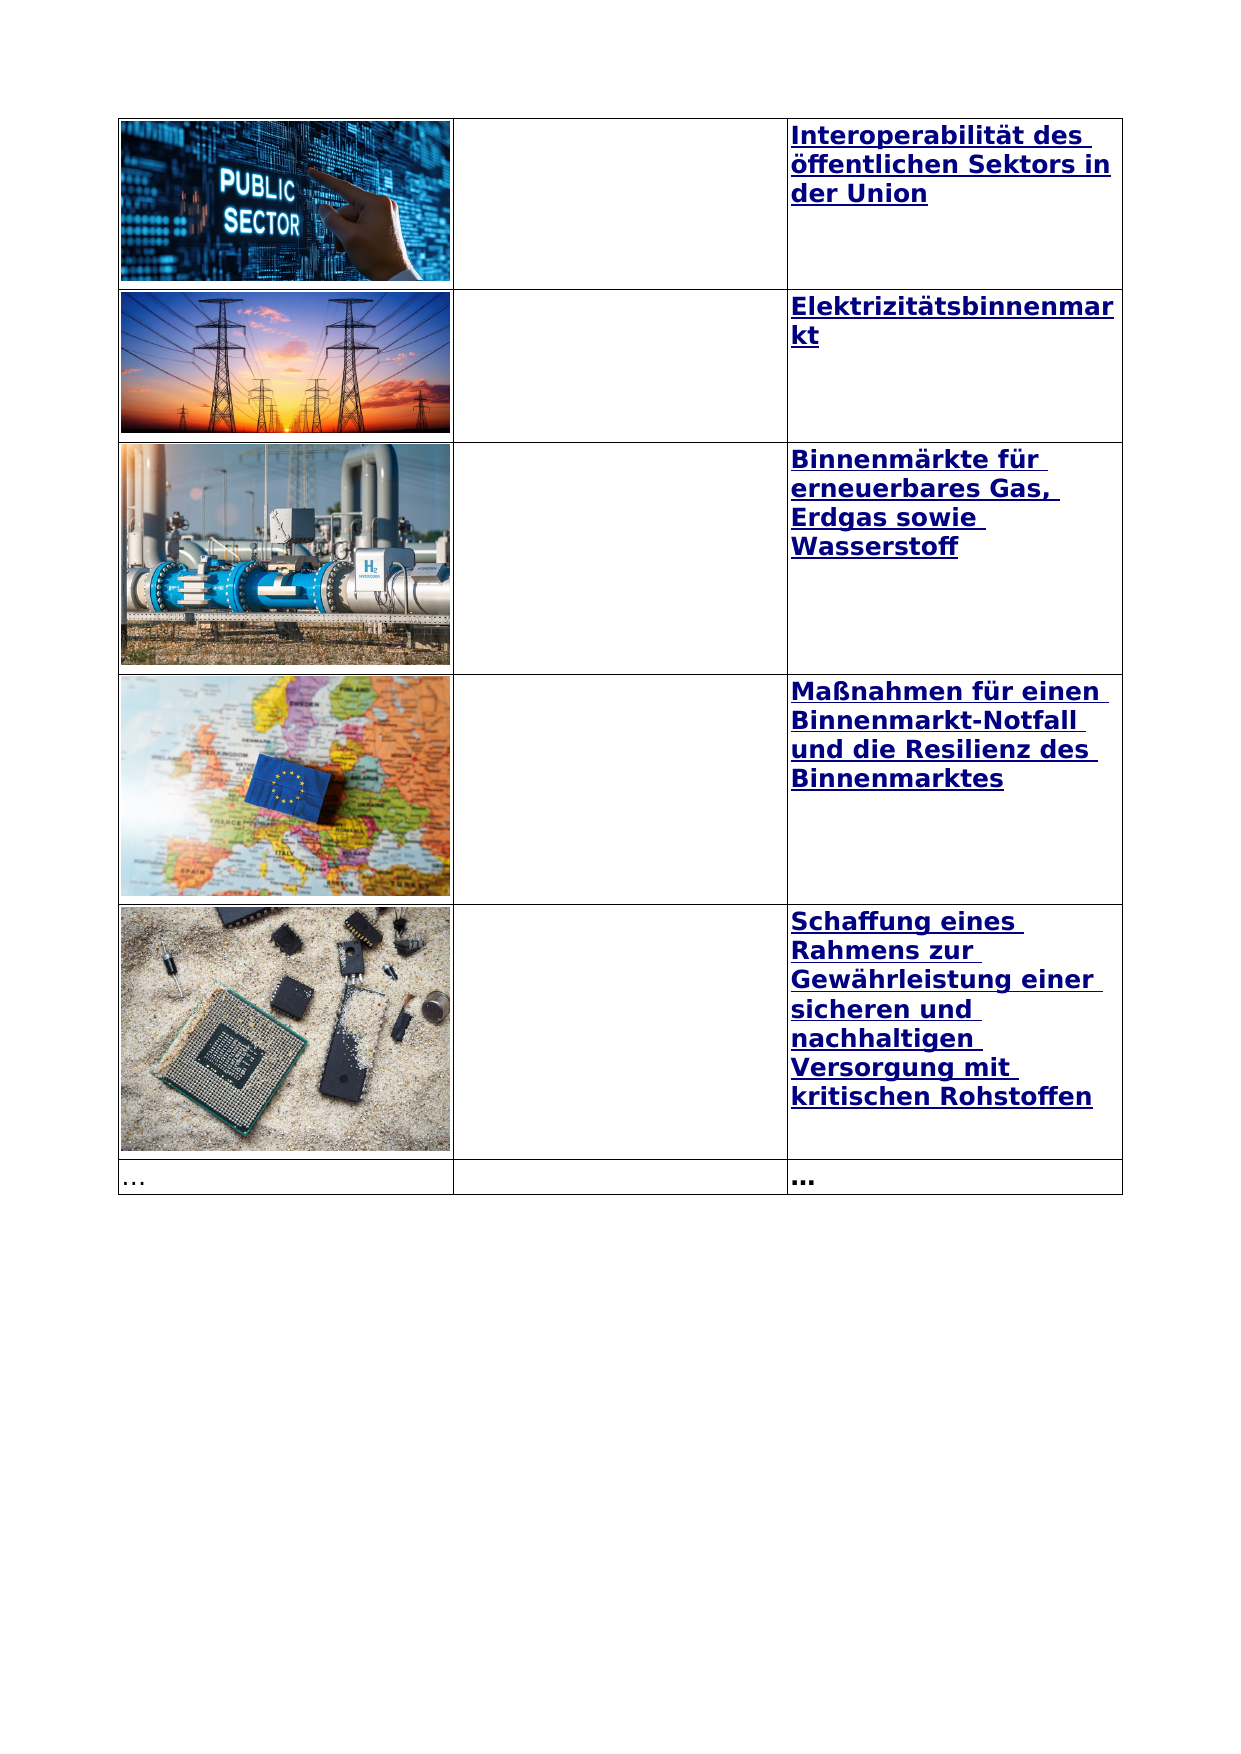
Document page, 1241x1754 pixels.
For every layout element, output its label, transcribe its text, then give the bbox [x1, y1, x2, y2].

table_cell [119, 905, 453, 1159]
picture [121, 292, 450, 433]
table_cell [454, 905, 787, 1159]
table_cell [454, 443, 787, 674]
table_cell Binnenmärkte für erneuerbares Gas, Erdgas sowie Wasserstoff [788, 443, 1122, 674]
table_cell [454, 119, 787, 289]
table_cell [119, 119, 453, 289]
table_cell Schaffung eines Rahmens zur Gewährleistung einer sicheren und nachhaltigen Versorgung mit kritischen Rohstoffen [788, 905, 1122, 1159]
table_cell [454, 675, 787, 904]
table_cell [119, 290, 453, 442]
table_cell [454, 290, 787, 442]
table_cell … [788, 1160, 1122, 1194]
table_cell [454, 1160, 787, 1194]
table_cell [119, 443, 453, 674]
picture [121, 907, 450, 1151]
table_cell Maßnahmen für einen Binnenmarkt-Notfall und die Resilienz des Binnenmarktes [788, 675, 1122, 904]
table_cell … [119, 1160, 453, 1194]
picture [121, 676, 450, 896]
table_cell Interoperabilität des öffentlichen Sektors in der Union [788, 119, 1122, 289]
table_cell Elektrizitätsbinnenmarkt [788, 290, 1122, 442]
picture [121, 121, 450, 281]
table_cell [119, 675, 453, 904]
picture [121, 444, 450, 665]
